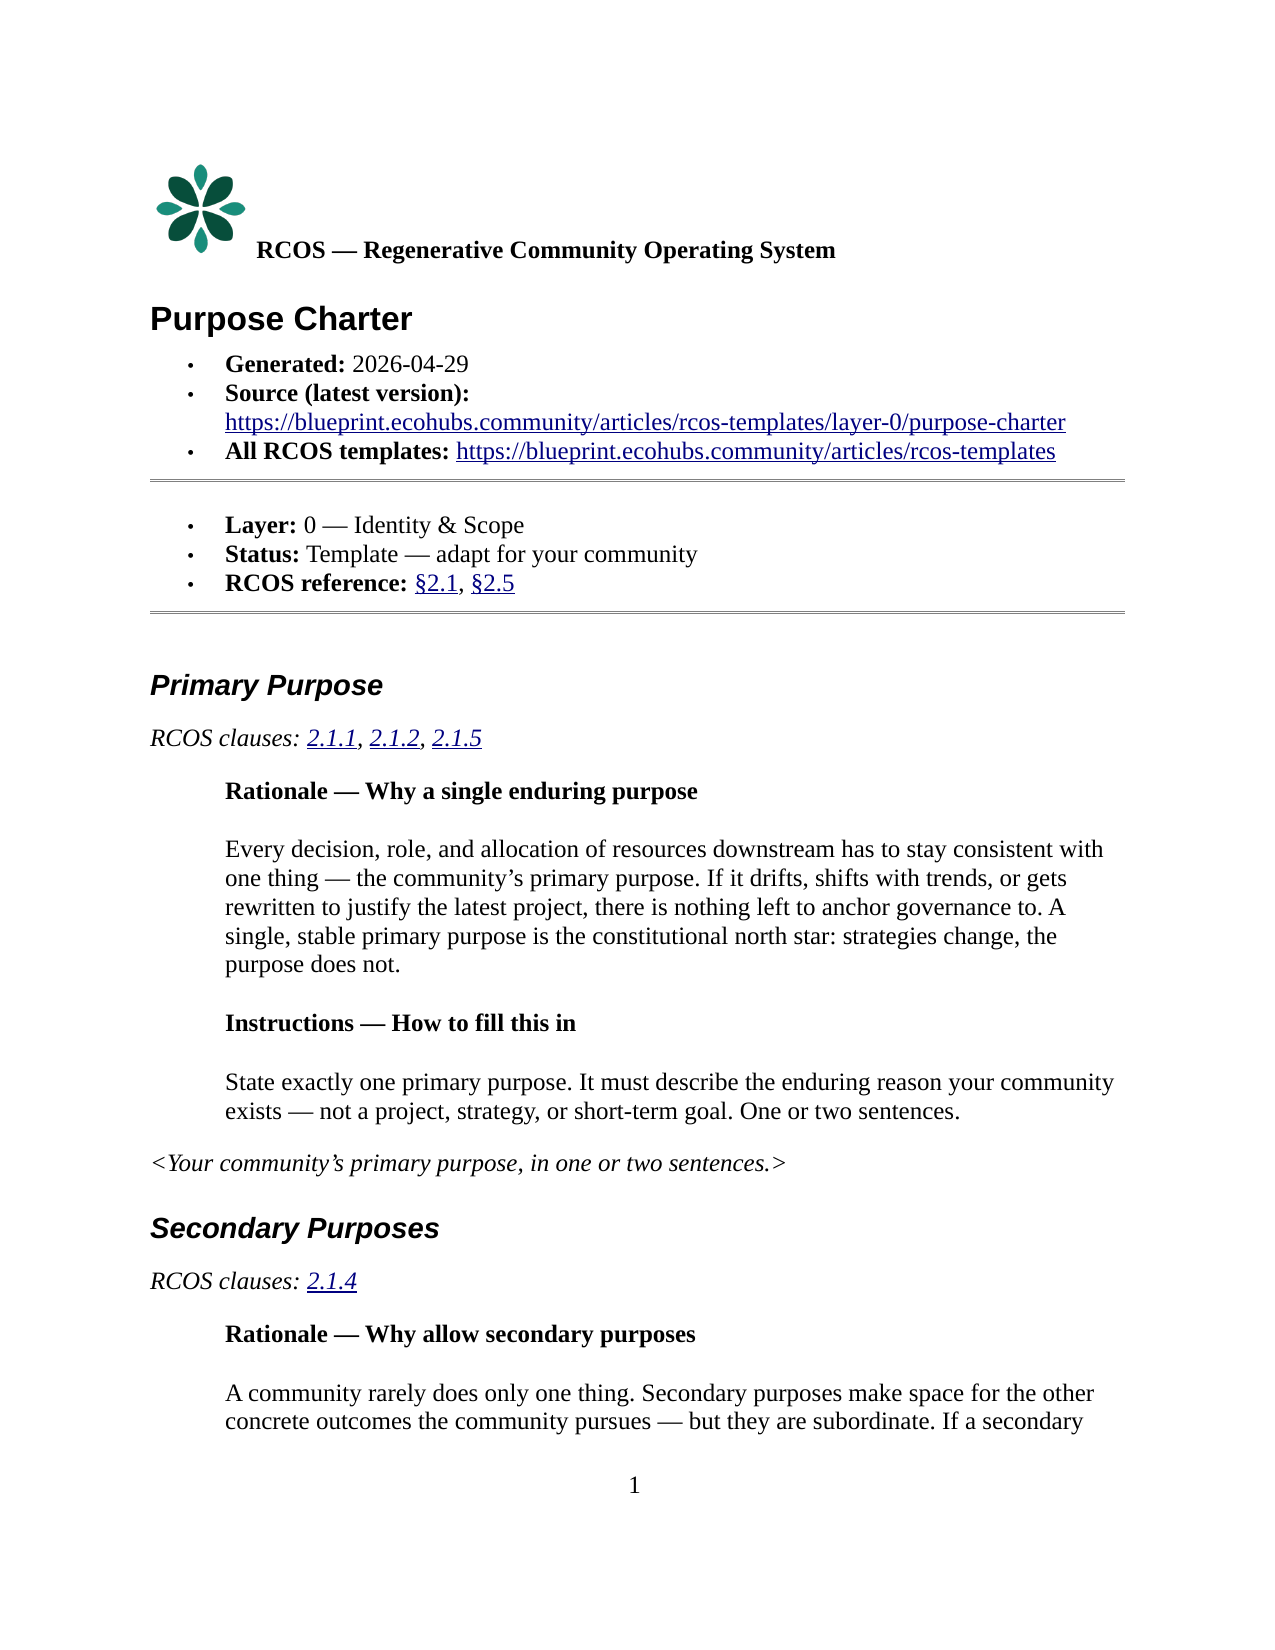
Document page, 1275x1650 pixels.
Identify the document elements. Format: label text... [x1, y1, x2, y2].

subtitle Primary Purpose [150, 668, 1125, 702]
text RCOS clauses: 2.1.1, 2.1.2, 2.1.5 [150, 723, 1125, 752]
picture [150, 158, 251, 259]
text Rationale — Why allow secondary purposes [225, 1319, 1125, 1348]
list Source (latest version): https://blueprint.ecohubs.community/articles/rcos-templates/layer-0/purpose-charter [187, 378, 1125, 436]
text <Your community’s primary purpose, in one or two sentences.> [150, 1148, 1125, 1177]
list Layer: 0 — Identity & Scope [187, 511, 1125, 539]
text A community rarely does only one thing. Secondary purposes make space for the other concrete outcomes the community pursues — but they are subordinate. If a secondary [225, 1378, 1125, 1435]
subtitle Secondary Purposes [150, 1211, 1125, 1245]
text Rationale — Why a single enduring purpose [225, 776, 1125, 804]
list All RCOS templates: https://blueprint.ecohubs.community/articles/rcos-templates [187, 436, 1125, 464]
text State exactly one primary purpose. It must describe the enduring reason your community exists — not a project, strategy, or short-term goal. One or two sentences. [225, 1067, 1125, 1124]
list Generated: 2026-04-29 [187, 349, 1125, 378]
text RCOS clauses: 2.1.4 [150, 1266, 1125, 1295]
subtitle Purpose Charter [150, 298, 1125, 337]
text RCOS — Regenerative Community Operating System [150, 159, 1125, 264]
list Status: Template — adapt for your community [187, 539, 1125, 568]
list RCOS reference: §2.1, §2.5 [187, 568, 1125, 597]
text Every decision, role, and allocation of resources downstream has to stay consistent with one thing — the community’s primary purpose. If it drifts, shifts with trends, or gets rewritten to justify the latest project, there is nothing left to anchor governance to. A single, stable primary purpose is the constitutional north star: strategies change, the purpose does not. [225, 834, 1125, 978]
text Instructions — How to fill this in [225, 1008, 1125, 1037]
